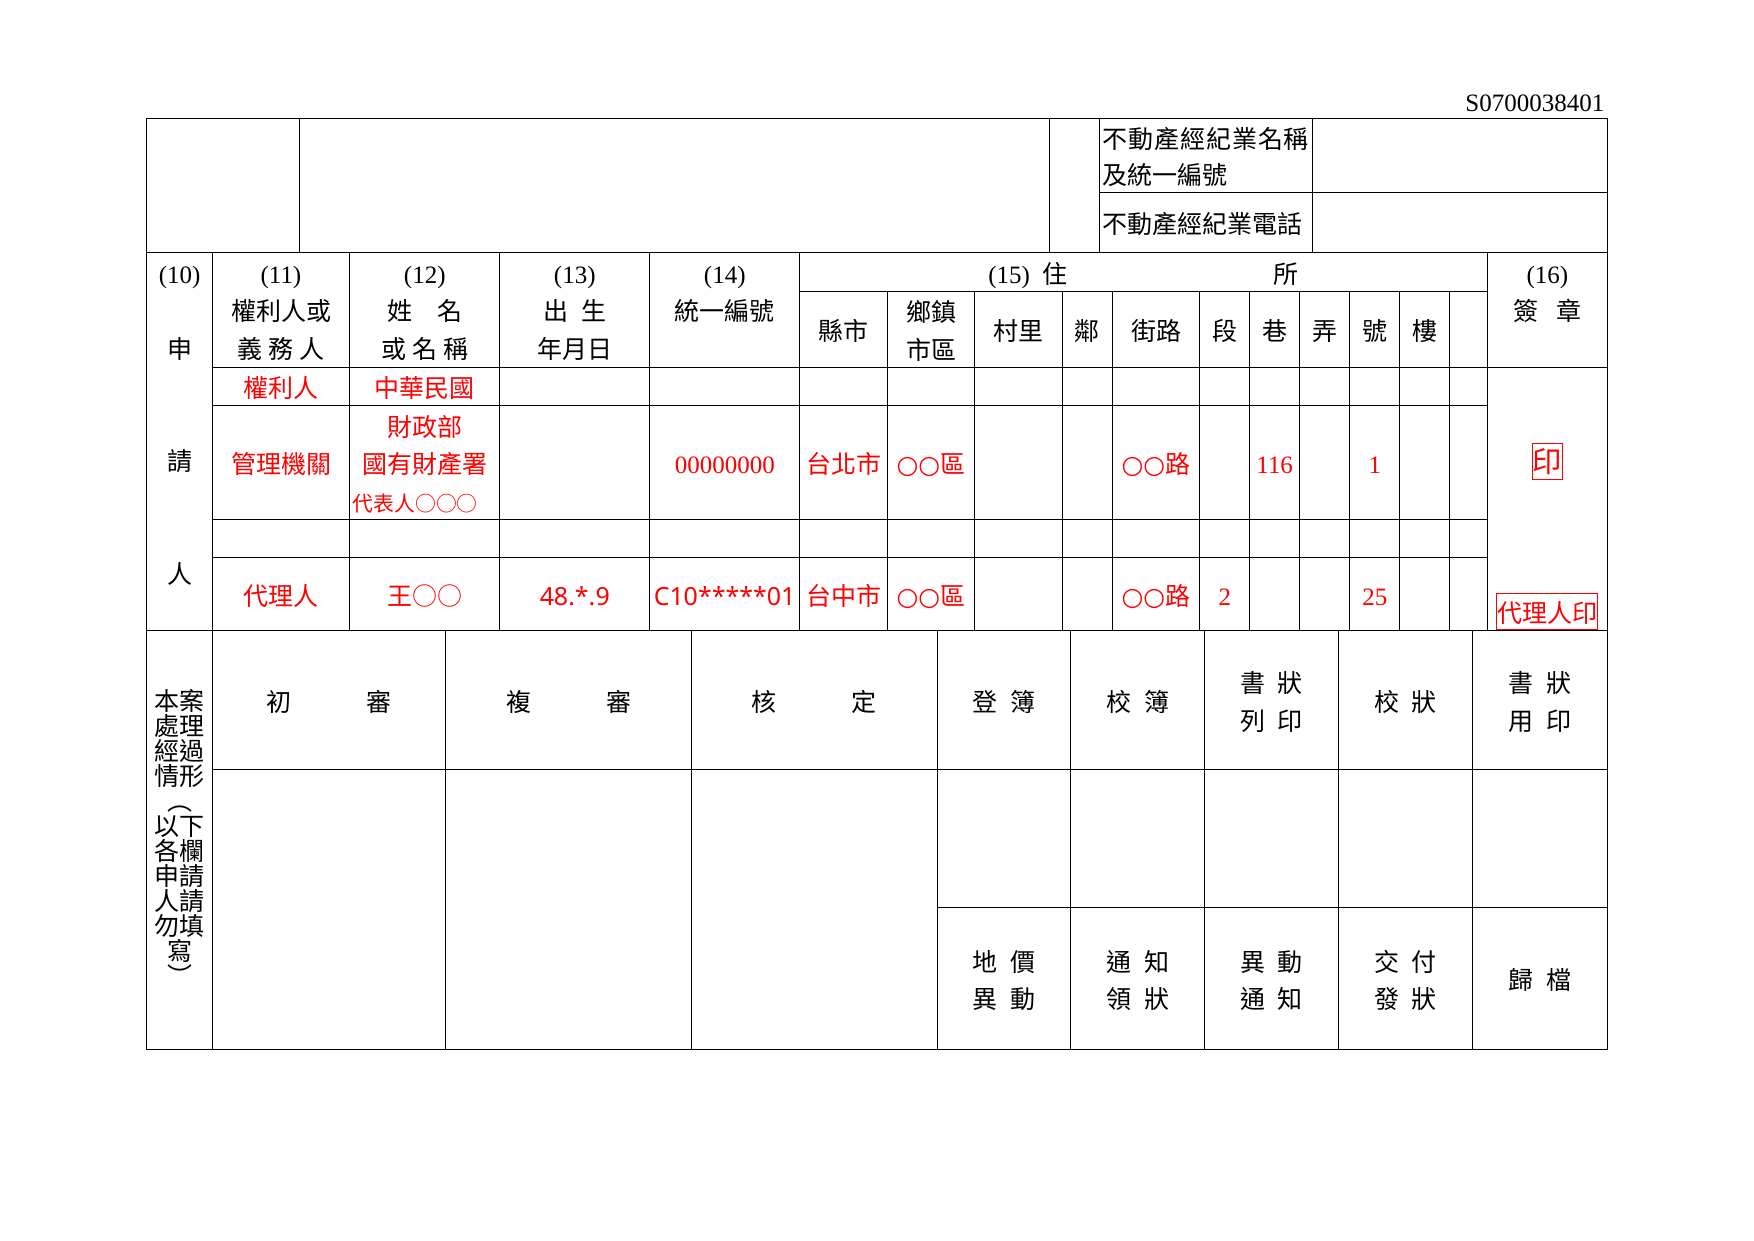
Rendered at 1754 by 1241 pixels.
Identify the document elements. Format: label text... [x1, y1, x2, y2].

table_cell [500, 406, 649, 519]
table_cell 交 付 發 狀 [1339, 908, 1472, 1049]
table_cell [975, 520, 1062, 557]
table_cell [1450, 406, 1487, 519]
table_cell 管理機關 [213, 406, 349, 519]
table_cell [1400, 558, 1449, 630]
table_cell 印 代理人印 [1488, 368, 1607, 630]
table_cell 本案處理經過情形︵ 以下各欄 申請人請勿填寫 ︶ [147, 631, 212, 1049]
table_cell 複 審 [446, 631, 691, 768]
table_cell 代理人 [213, 558, 349, 630]
table_cell [500, 368, 649, 405]
table_cell 核 定 [692, 631, 937, 768]
table_cell 台中市 [800, 558, 887, 630]
table_cell [800, 368, 887, 405]
table_cell ○○區 [888, 558, 974, 630]
table_cell (16) 簽 章 [1488, 253, 1607, 367]
table_cell 弄 [1300, 292, 1349, 367]
table_cell 異 動 通 知 [1205, 908, 1338, 1049]
table_cell [1200, 520, 1249, 557]
table_cell 不動產經紀業名稱及統一編號 [1100, 119, 1312, 192]
table_cell 王○○ [350, 558, 499, 630]
table_cell 48.*.9 [500, 558, 649, 630]
table_cell 通 知 領 狀 [1071, 908, 1204, 1049]
table_cell 1 [1350, 406, 1399, 519]
table_cell [1300, 558, 1349, 630]
table_cell [1063, 558, 1112, 630]
table_cell 校 狀 [1339, 631, 1472, 768]
table_cell 權利人 [213, 368, 349, 405]
table_cell [1400, 406, 1449, 519]
table_cell (10) 申 請 人 [147, 253, 212, 630]
table_cell [213, 770, 445, 1049]
table_cell [1450, 368, 1487, 405]
table_cell (13) 出 生 年月日 [500, 253, 649, 367]
table_cell 村里 [975, 292, 1062, 367]
table_cell 00000000 [650, 406, 799, 519]
table_cell 鄰 [1063, 292, 1112, 367]
table_cell [1250, 558, 1299, 630]
table_cell [1450, 520, 1487, 557]
table_cell [1450, 558, 1487, 630]
table_cell 段 [1200, 292, 1249, 367]
table_cell [1050, 119, 1099, 252]
table_cell [975, 558, 1062, 630]
table_cell 台北市 [800, 406, 887, 519]
table_cell 登 簿 [938, 631, 1070, 768]
table_cell 鄉鎮 市區 [888, 292, 974, 367]
table_cell [1205, 770, 1338, 907]
table_cell [350, 520, 499, 557]
table_cell [1250, 520, 1299, 557]
table_cell [1313, 193, 1607, 252]
table_cell [1300, 368, 1349, 405]
table_cell [1313, 119, 1607, 192]
table_cell 歸 檔 [1473, 908, 1607, 1049]
table_cell [1063, 406, 1112, 519]
table_cell (14) 統一編號 [650, 253, 799, 367]
table_cell [938, 770, 1070, 907]
table_cell ○○路 [1113, 406, 1199, 519]
table_cell 號 [1350, 292, 1399, 367]
table_cell [888, 520, 974, 557]
table_cell [888, 368, 974, 405]
table_cell [300, 119, 1049, 252]
table_cell [1113, 368, 1199, 405]
table_cell ○○區 [888, 406, 974, 519]
table_cell [1473, 770, 1607, 907]
table_cell 初 審 [213, 631, 445, 768]
table_cell 地 價 異 動 [938, 908, 1070, 1049]
table_cell [1063, 520, 1112, 557]
table_cell (15) 住 所 [800, 253, 1487, 291]
table_cell ○○路 [1113, 558, 1199, 630]
table_cell [1350, 520, 1399, 557]
table_cell 街路 [1113, 292, 1199, 367]
table_cell (12) 姓 名 或 名 稱 [350, 253, 499, 367]
table_cell [1339, 770, 1472, 907]
table_cell [975, 406, 1062, 519]
table_cell [1450, 292, 1487, 367]
table_cell [1250, 368, 1299, 405]
table_cell 縣市 [800, 292, 887, 367]
table_cell 2 [1200, 558, 1249, 630]
table_cell 116 [1250, 406, 1299, 519]
table_cell [213, 520, 349, 557]
table_cell [1200, 368, 1249, 405]
table_cell [1113, 520, 1199, 557]
table_cell [1200, 406, 1249, 519]
table_cell 25 [1350, 558, 1399, 630]
table_cell [692, 770, 937, 1049]
table_cell (11) 權利人或 義 務 人 [213, 253, 349, 367]
table_cell 校 簿 [1071, 631, 1204, 768]
table_cell [1400, 520, 1449, 557]
table_cell 財政部 國有財產署 代表人○○○ [350, 406, 499, 519]
table_cell 中華民國 [350, 368, 499, 405]
table_cell [650, 368, 799, 405]
table_cell [975, 368, 1062, 405]
table_cell [500, 520, 649, 557]
table_cell [800, 520, 887, 557]
table_cell [1350, 368, 1399, 405]
table_cell [1400, 368, 1449, 405]
table_cell [446, 770, 691, 1049]
table_cell C10*****01 [650, 558, 799, 630]
table_cell 書 狀 用 印 [1473, 631, 1607, 768]
table_cell 巷 [1250, 292, 1299, 367]
table_cell [147, 119, 299, 252]
table_cell [650, 520, 799, 557]
table_cell [1063, 368, 1112, 405]
table_cell [1300, 406, 1349, 519]
table_cell 書 狀 列 印 [1205, 631, 1338, 768]
table_cell 不動產經紀業電話 [1100, 193, 1312, 252]
table_cell 樓 [1400, 292, 1449, 367]
table_cell [1300, 520, 1349, 557]
table_cell [1071, 770, 1204, 907]
